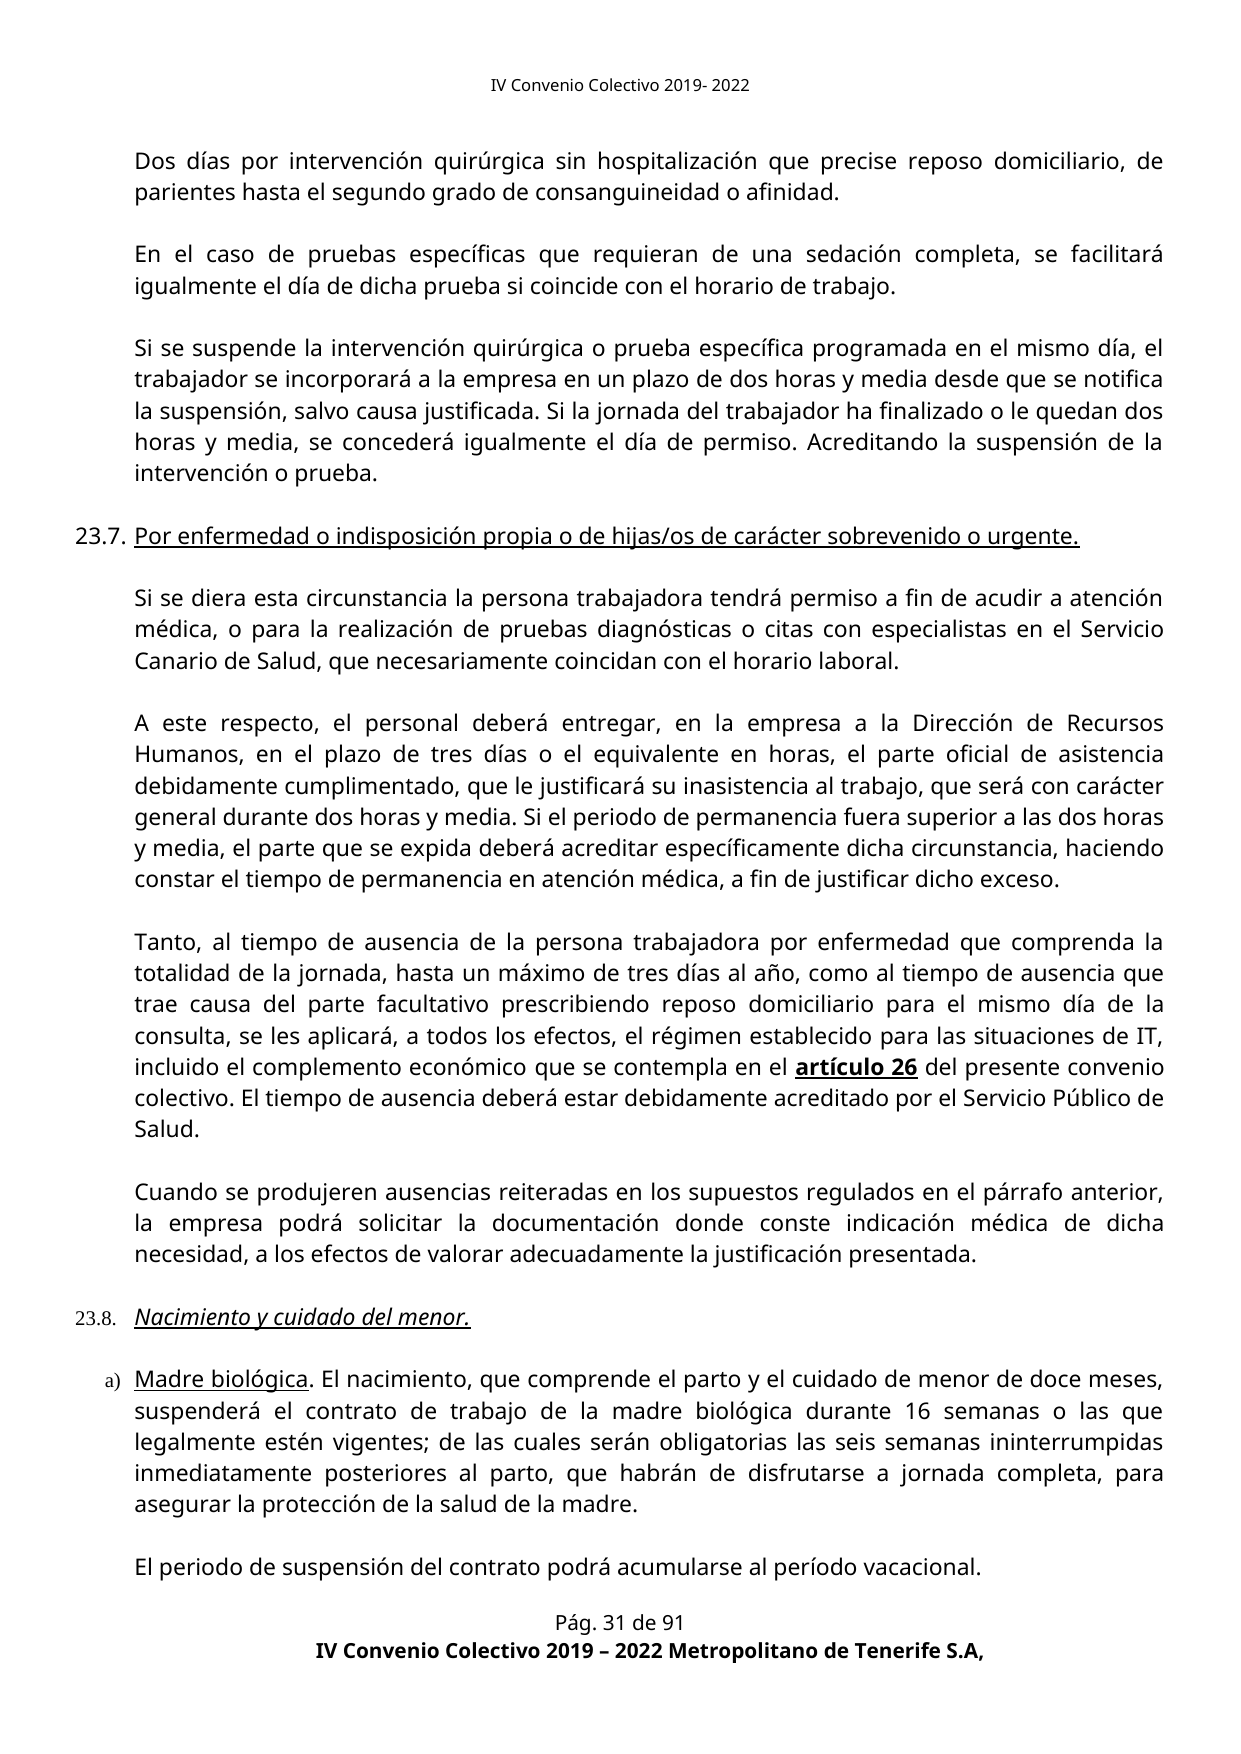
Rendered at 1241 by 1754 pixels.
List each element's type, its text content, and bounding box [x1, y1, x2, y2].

list Por enfermedad o indisposición propia o de hijas/os de carácter sobrevenido o urgente. [75, 520, 1165, 551]
text Dos días por intervención quirúrgica sin hospitalización que precise reposo domiciliario, de parientes hasta el segundo grado de consanguineidad o afinidad. [134, 145, 1165, 207]
list Nacimiento y cuidado del menor. [75, 1301, 1165, 1332]
text El periodo de suspensión del contrato podrá acumularse al período vacacional. [134, 1551, 1165, 1582]
text En el caso de pruebas específicas que requieran de una sedación completa, se facilitará igualmente el día de dicha prueba si coincide con el horario de trabajo. [134, 238, 1165, 301]
text Tanto, al tiempo de ausencia de la persona trabajadora por enfermedad que comprenda la totalidad de la jornada, hasta un máximo de tres días al año, como al tiempo de ausencia que trae causa del parte facultativo prescribiendo reposo domiciliario para el mismo día de la consulta, se les aplicará, a todos los efectos, el régimen establecido para las situaciones de IT, incluido el complemento económico que se contempla en el artículo 26 del presente convenio colectivo. El tiempo de ausencia deberá estar debidamente acreditado por el Servicio Público de Salud. [134, 926, 1165, 1145]
text Si se suspende la intervención quirúrgica o prueba específica programada en el mismo día, el trabajador se incorporará a la empresa en un plazo de dos horas y media desde que se notifica la suspensión, salvo causa justificada. Si la jornada del trabajador ha finalizado o le quedan dos horas y media, se concederá igualmente el día de permiso. Acreditando la suspensión de la intervención o prueba. [134, 332, 1165, 488]
text Si se diera esta circunstancia la persona trabajadora tendrá permiso a fin de acudir a atención médica, o para la realización de pruebas diagnósticas o citas con especialistas en el Servicio Canario de Salud, que necesariamente coincidan con el horario laboral. [134, 582, 1165, 676]
list Madre biológica. El nacimiento, que comprende el parto y el cuidado de menor de doce meses, suspenderá el contrato de trabajo de la madre biológica durante 16 semanas o las que legalmente estén vigentes; de las cuales serán obligatorias las seis semanas ininterrumpidas inmediatamente posteriores al parto, que habrán de disfrutarse a jornada completa, para asegurar la protección de la salud de la madre. [104, 1363, 1165, 1520]
text Cuando se produjeren ausencias reiteradas en los supuestos regulados en el párrafo anterior, la empresa podrá solicitar la documentación donde conste indicación médica de dicha necesidad, a los efectos de valorar adecuadamente la justificación presentada. [134, 1176, 1165, 1270]
text A este respecto, el personal deberá entregar, en la empresa a la Dirección de Recursos Humanos, en el plazo de tres días o el equivalente en horas, el parte oficial de asistencia debidamente cumplimentado, que le justificará su inasistencia al trabajo, que será con carácter general durante dos horas y media. Si el periodo de permanencia fuera superior a las dos horas y media, el parte que se expida deberá acreditar específicamente dicha circunstancia, haciendo constar el tiempo de permanencia en atención médica, a fin de justificar dicho exceso. [134, 707, 1165, 895]
